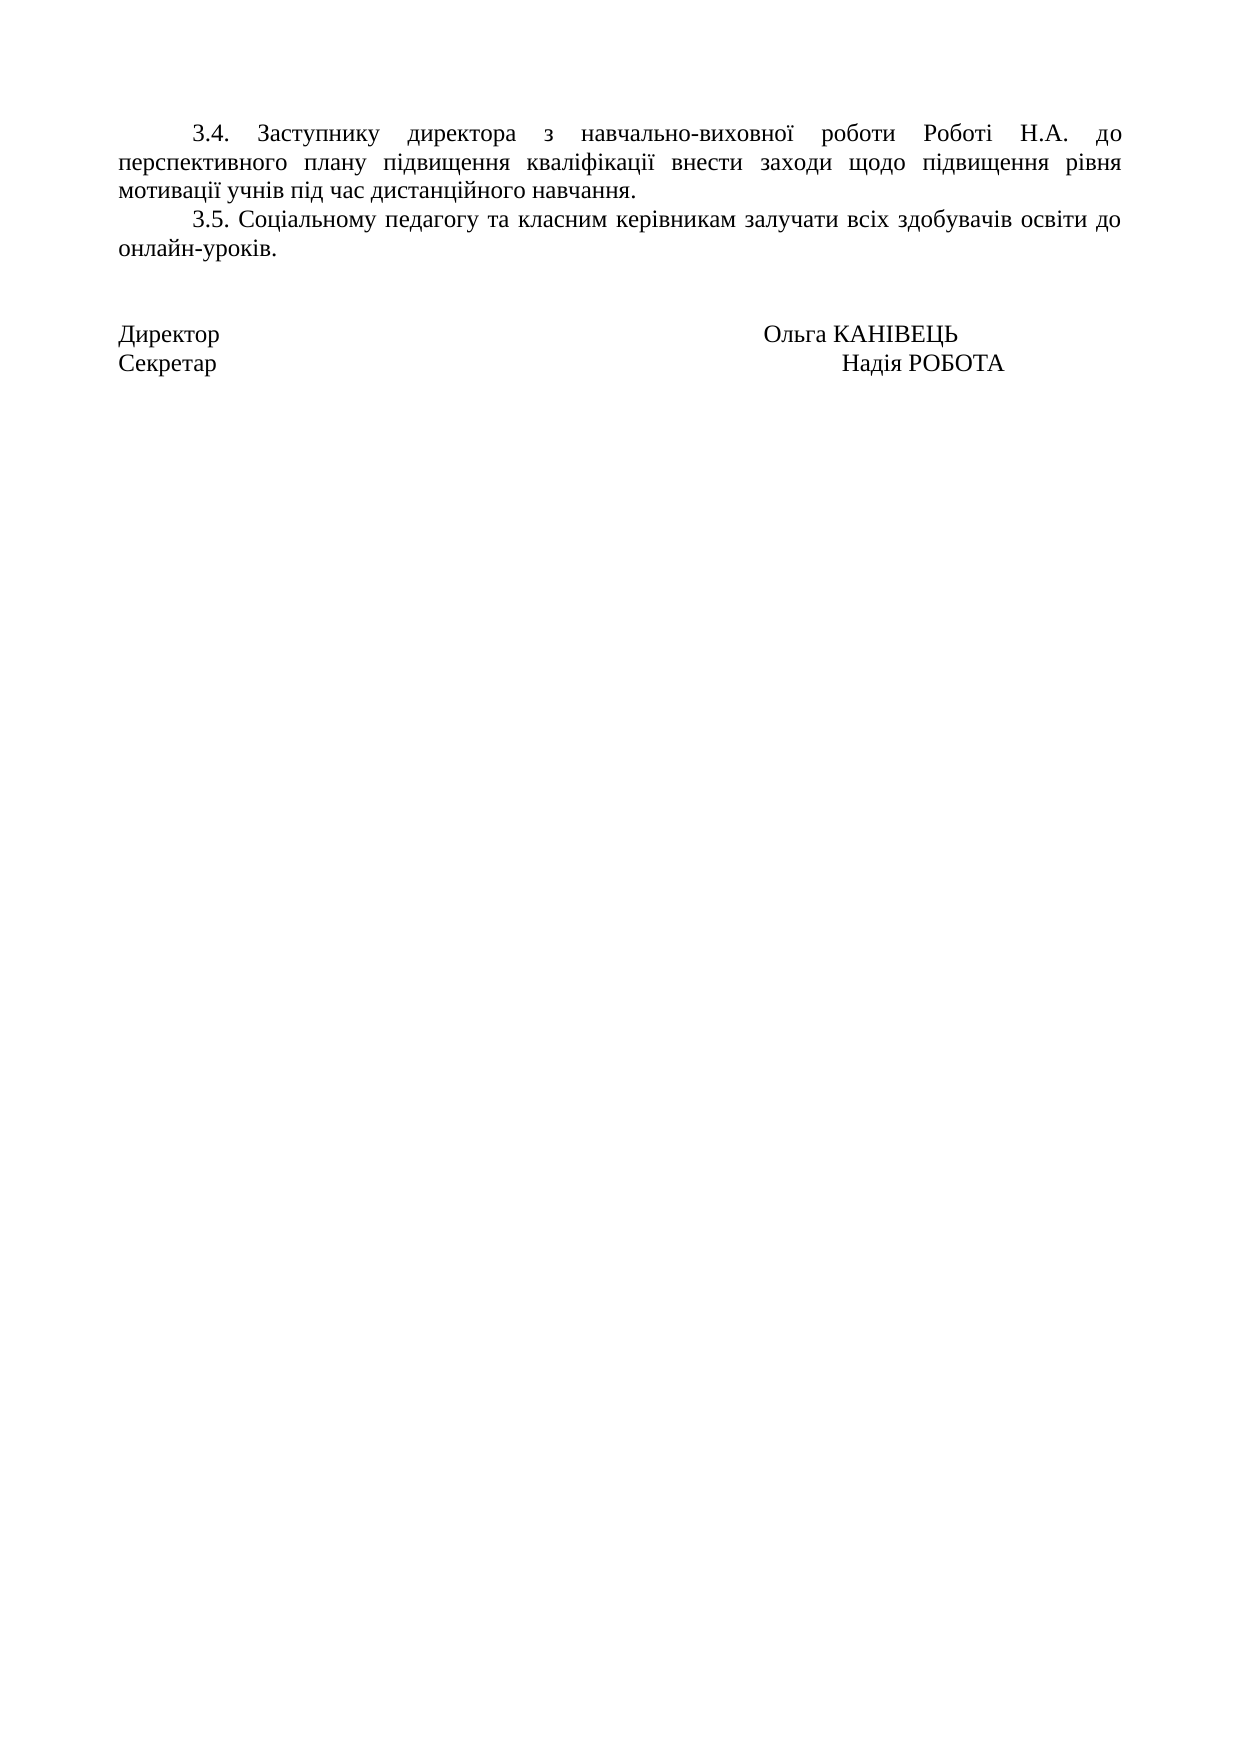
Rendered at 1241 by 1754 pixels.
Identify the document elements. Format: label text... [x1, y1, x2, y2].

text Секретар Надія РОБОТА [118, 348, 1122, 377]
text Директор Ольга КАНІВЕЦЬ [118, 319, 1122, 348]
text 3.5. Соціальному педагогу та класним керівникам залучати всіх здобувачів освіти до онлайн-уроків. [118, 204, 1122, 262]
text 3.4. Заступнику директора з навчально-виховної роботи Роботі Н.А. до перспективного плану підвищення кваліфікації внести заходи щодо підвищення рівня мотивації учнів під час дистанційного навчання. [118, 118, 1122, 204]
